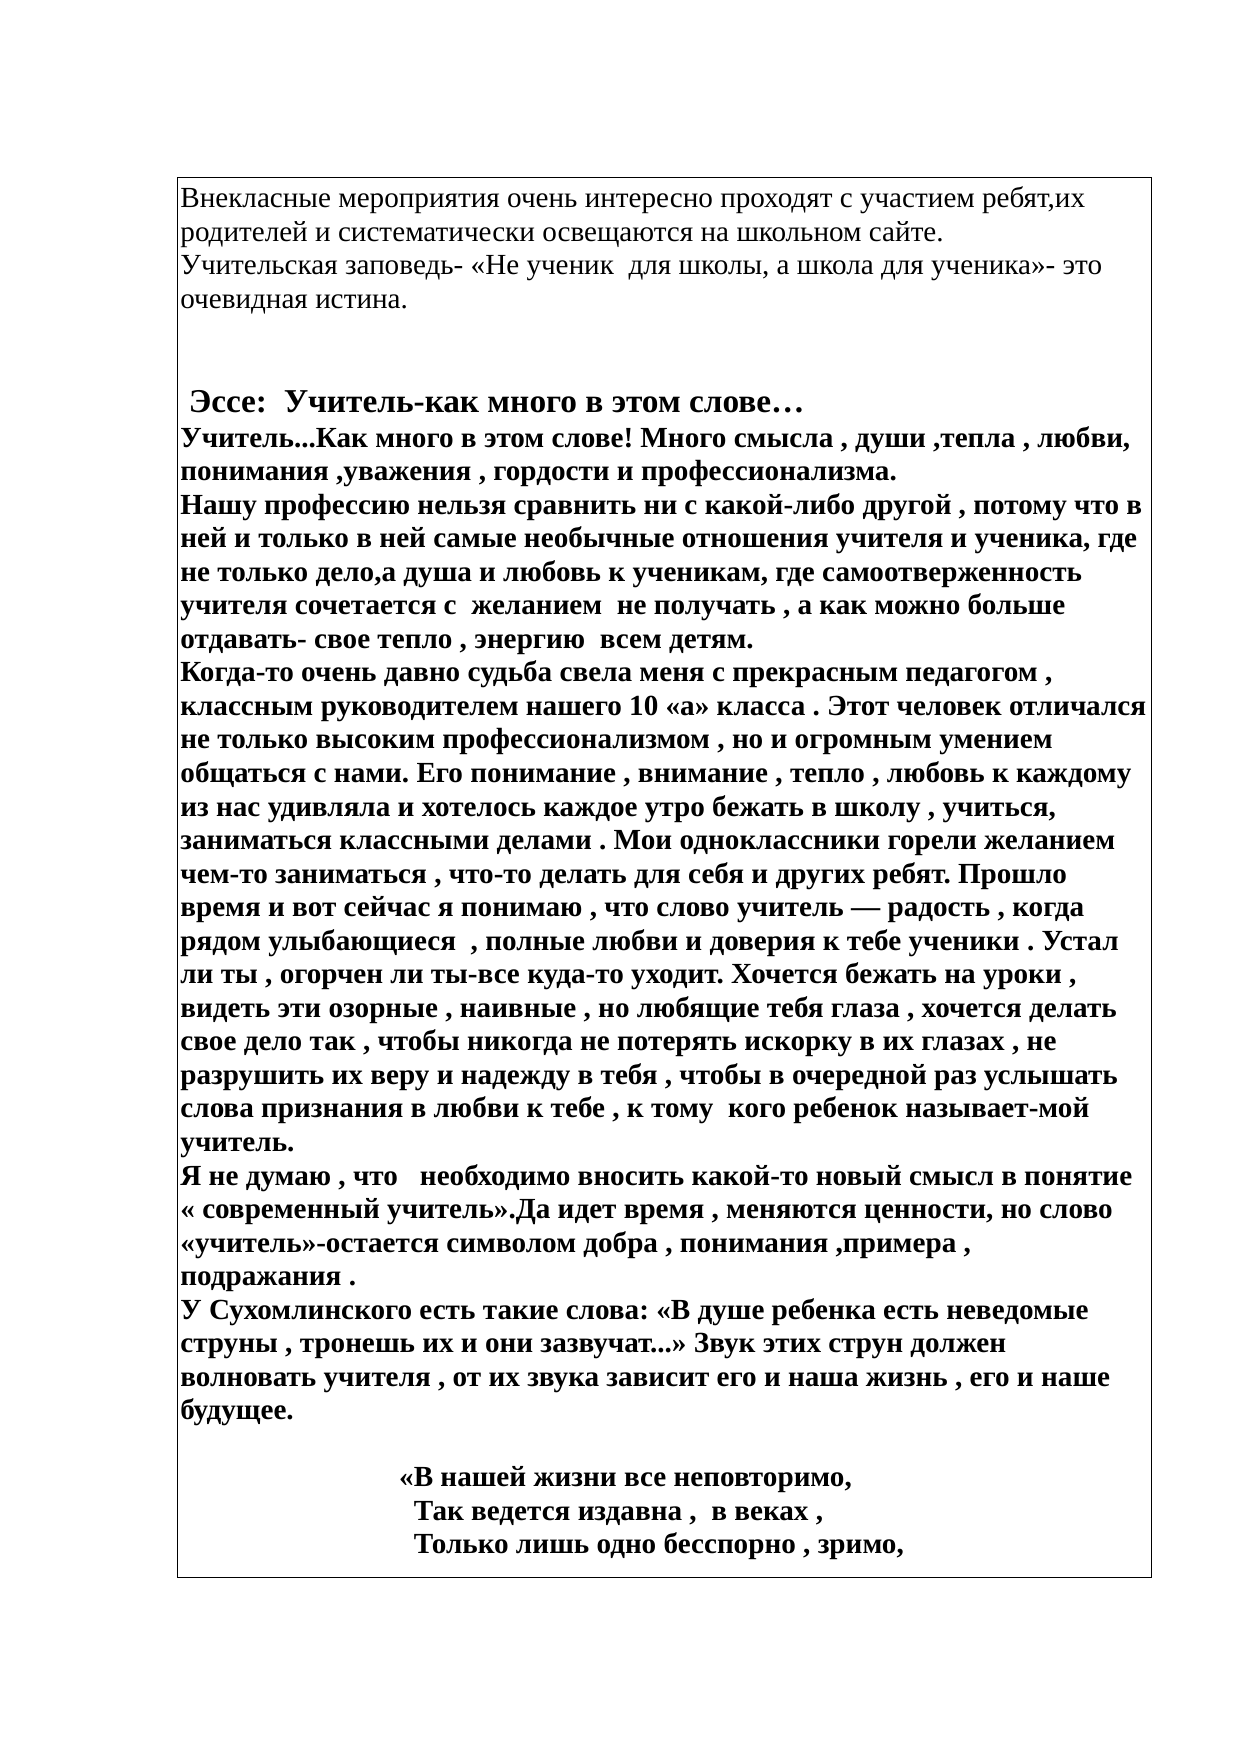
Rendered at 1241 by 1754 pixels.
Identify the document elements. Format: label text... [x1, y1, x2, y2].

text Когда-то очень давно судьба свела меня с прекрасным педагогом , классным руководителем нашего 10 «а» класса . Этот человек отличался не только высоким профессионализмом , но и огромным умением общаться с нами. Его понимание , внимание , тепло , любовь к каждому из нас удивляла и хотелось каждое утро бежать в школу , учиться, заниматься классными делами . Мои одноклассники горели желанием чем-то заниматься , что-то делать для себя и других ребят. Прошло время и вот сейчас я понимаю , что слово учитель — радость , когда рядом улыбающиеся , полные любви и доверия к тебе ученики . Устал ли ты , огорчен ли ты-все куда-то уходит. Хочется бежать на уроки , видеть эти озорные , наивные , но любящие тебя глаза , хочется делать свое дело так , чтобы никогда не потерять искорку в их глазах , не разрушить их веру и надежду в тебя , чтобы в очередной раз услышать слова признания в любви к тебе , к тому кого ребенок называет-мой учитель. [180, 654, 1149, 1158]
text Я не думаю , что необходимо вносить какой-то новый смысл в понятие « современный учитель».Да идет время , меняются ценности, но слово «учитель»-остается символом добра , понимания ,примера , подражания . [180, 1158, 1149, 1292]
text «В нашей жизни все неповторимо, [180, 1459, 1149, 1493]
text Нашу профессию нельзя сравнить ни с какой-либо другой , потому что в ней и только в ней самые необычные отношения учителя и ученика, где не только дело,а душа и любовь к ученикам, где самоотверженность учителя сочетается с желанием не получать , а как можно больше отдавать- свое тепло , энергию всем детям. [180, 487, 1149, 654]
text Учительская заповедь- «Не ученик для школы, а школа для ученика»- это очевидная истина. [180, 247, 1149, 314]
text Только лишь одно бесспорно , зримо, [180, 1527, 1149, 1560]
text Внекласные мероприятия очень интересно проходят с участием ребят,их родителей и систематически освещаются на школьном сайте. [180, 180, 1149, 247]
text У Сухомлинского есть такие слова: «В душе ребенка есть неведомые струны , тронешь их и они зазвучат...» Звук этих струн должен волновать учителя , от их звука зависит его и наша жизнь , его и наше будущее. [180, 1292, 1149, 1426]
text Учитель...Как много в этом слове! Много смысла , души ,тепла , любви, понимания ,уважения , гордости и профессионализма. [180, 420, 1149, 487]
text Так ведется издавна , в веках , [180, 1493, 1149, 1527]
text Эссе: Учитель-как много в этом слове… [180, 381, 1149, 420]
